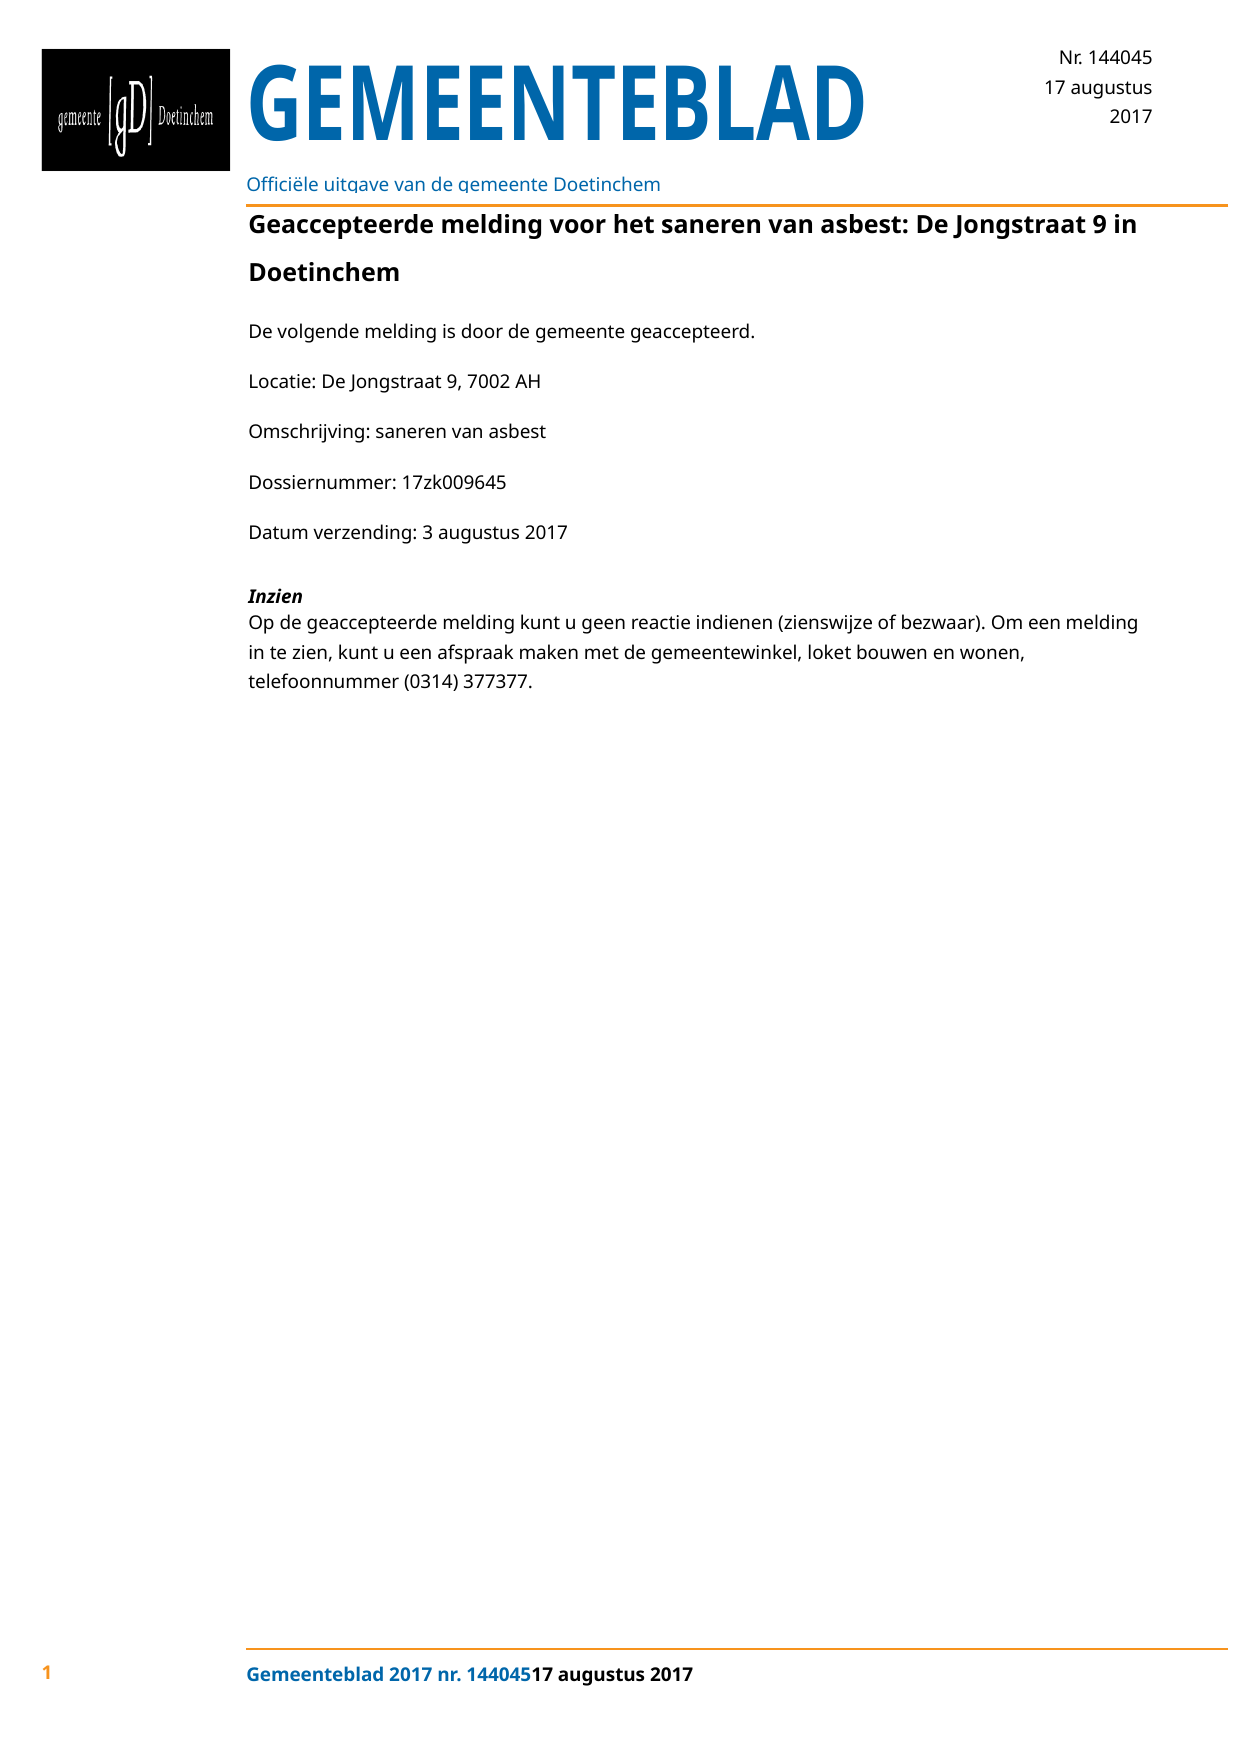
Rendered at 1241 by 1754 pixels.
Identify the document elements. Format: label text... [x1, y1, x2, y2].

text Datum verzending: 3 augustus 2017 [248, 519, 1152, 545]
text Geaccepteerde melding voor het saneren van asbest: De Jongstraat 9 in Doetinchem [248, 207, 1152, 288]
text Locatie: De Jongstraat 9, 7002 AH [248, 368, 1152, 394]
text Omschrijving: saneren van asbest [248, 419, 1152, 444]
picture [41, 47, 231, 172]
text Dossiernummer: 17zk009645 [248, 469, 1152, 495]
text De volgende melding is door de gemeente geaccepteerd. [248, 318, 1152, 344]
text Op de geaccepteerde melding kunt u geen reactie indienen (zienswijze of bezwaar). Om een melding in te zien, kunt u een afspraak maken met de gemeentewinkel, loket bouwen en wonen, telefoonnummer (0314) 377377. [248, 609, 1152, 694]
text Inzien [248, 583, 1152, 609]
